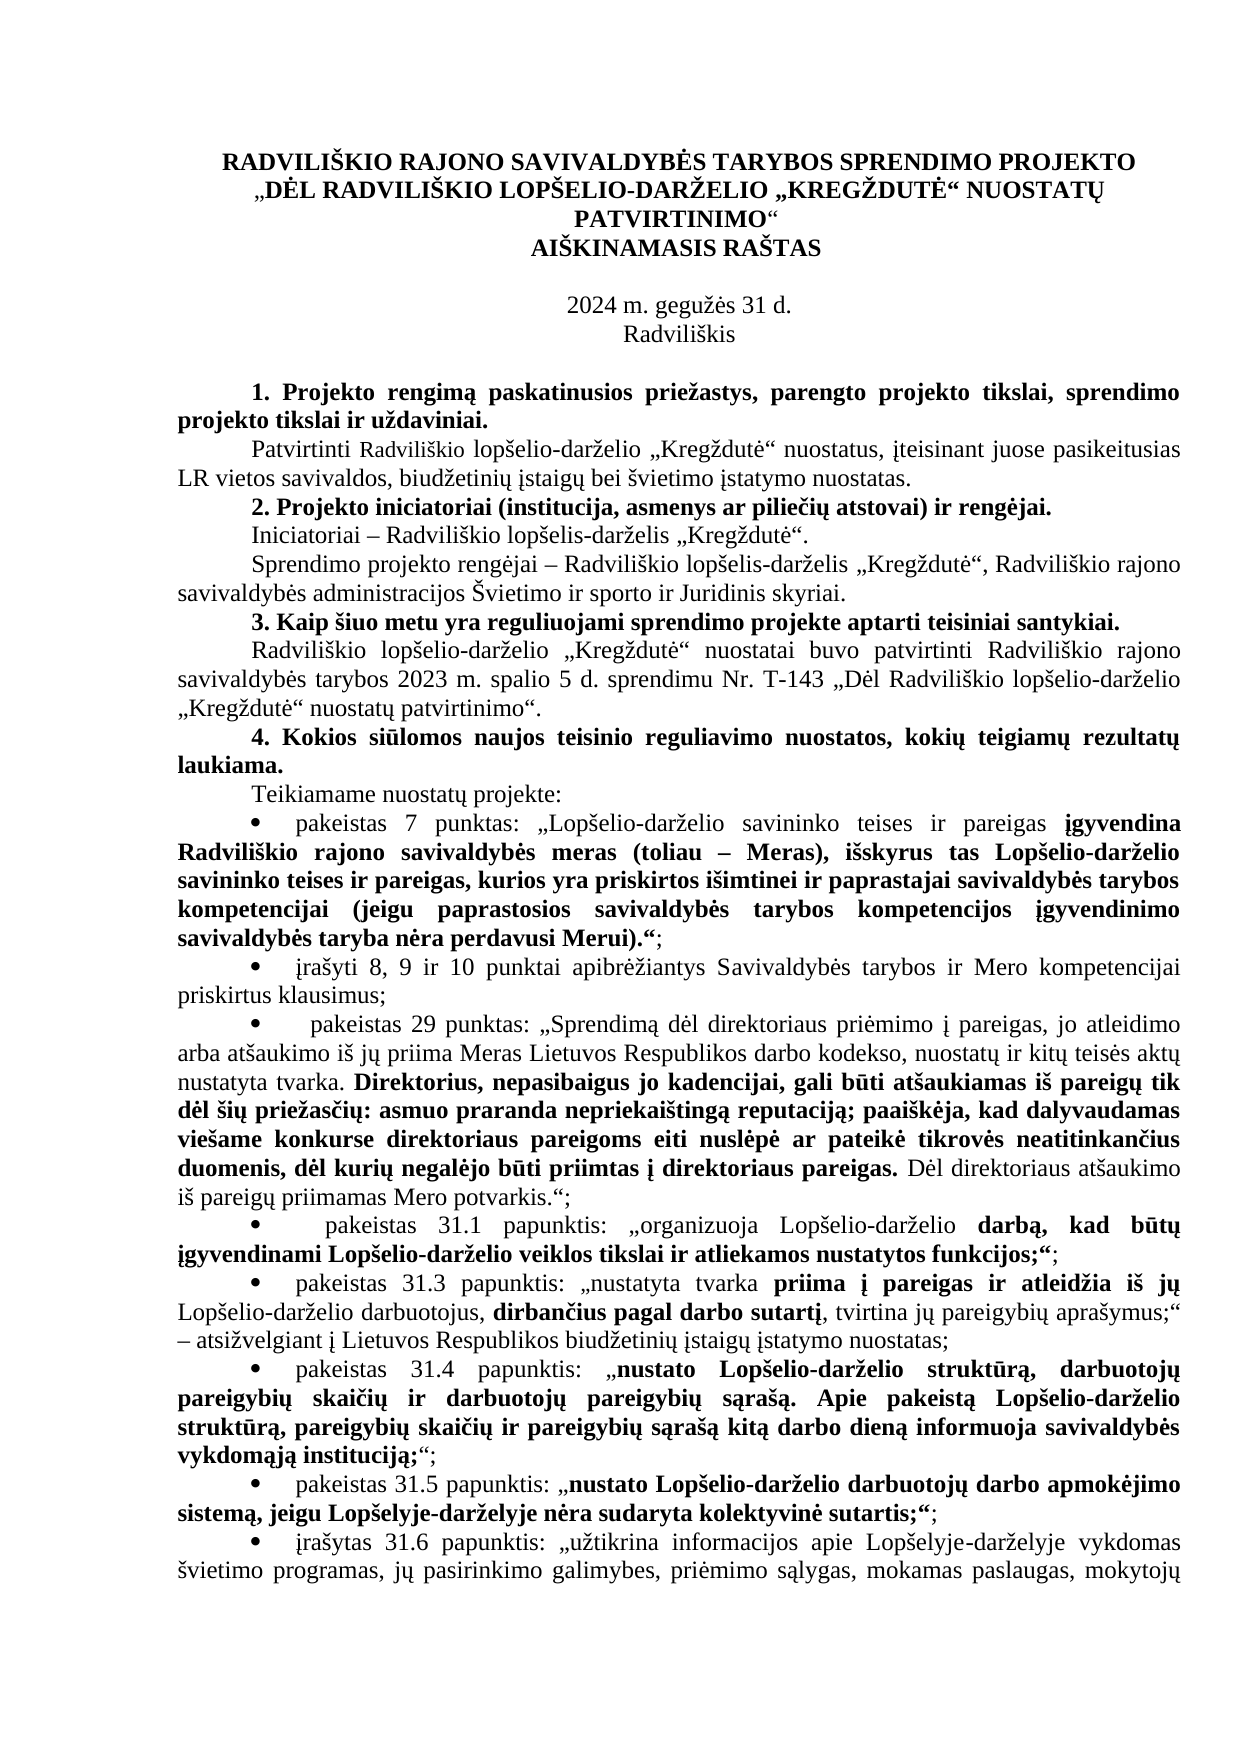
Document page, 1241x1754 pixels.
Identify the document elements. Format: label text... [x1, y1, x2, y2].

text 4. Kokios siūlomos naujos teisinio reguliavimo nuostatos, kokių teigiamų rezultatų laukiama. [177, 722, 1181, 779]
text  įrašyti 8, 9 ir 10 punktai apibrėžiantys Savivaldybės tarybos ir Mero kompetencijai priskirtus klausimus; [177, 952, 1181, 1009]
text Patvirtinti Radviliškio lopšelio-darželio „Kregždutė“ nuostatus, įteisinant juose pasikeitusias LR vietos savivaldos, biudžetinių įstaigų bei švietimo įstatymo nuostatas. [177, 434, 1181, 492]
text „DĖL RADVILIŠKIO LOPŠELIO-DARŽELIO „KREGŽDUTĖ“ NUOSTATŲ PATVIRTINIMO“ [177, 176, 1181, 233]
text  pakeistas 31.3 papunktis: „nustatyta tvarka priima į pareigas ir atleidžia iš jų Lopšelio-darželio darbuotojus, dirbančius pagal darbo sutartį, tvirtina jų pareigybių aprašymus;“ – atsižvelgiant į Lietuvos Respublikos biudžetinių įstaigų įstatymo nuostatas; [177, 1268, 1181, 1354]
text 1. Projekto rengimą paskatinusios priežastys, parengto projekto tikslai, sprendimo projekto tikslai ir uždaviniai. [177, 377, 1181, 434]
text Iniciatoriai – Radviliškio lopšelis-darželis „Kregždutė“. [177, 521, 1181, 549]
text AIŠKINAMASIS RAŠTAS [177, 233, 1181, 262]
text  pakeistas 31.4 papunktis: „nustato Lopšelio-darželio struktūrą, darbuotojų pareigybių skaičių ir darbuotojų pareigybių sąrašą. Apie pakeistą Lopšelio-darželio struktūrą, pareigybių skaičių ir pareigybių sąrašą kitą darbo dieną informuoja savivaldybės vykdomąją instituciją;“; [177, 1354, 1181, 1469]
text Radviliškio lopšelio-darželio „Kregždutė“ nuostatai buvo patvirtinti Radviliškio rajono savivaldybės tarybos 2023 m. spalio 5 d. sprendimu Nr. T-143 „Dėl Radviliškio lopšelio-darželio „Kregždutė“ nuostatų patvirtinimo“. [177, 636, 1181, 722]
text Radviliškis [177, 319, 1181, 348]
text  įrašytas 31.6 papunktis: „užtikrina informacijos apie Lopšelyje-darželyje vykdomas švietimo programas, jų pasirinkimo galimybes, priėmimo sąlygas, mokamas paslaugas, mokytojų [177, 1527, 1181, 1584]
text  pakeistas 29 punktas: „Sprendimą dėl direktoriaus priėmimo į pareigas, jo atleidimo arba atšaukimo iš jų priima Meras Lietuvos Respublikos darbo kodekso, nuostatų ir kitų teisės aktų nustatyta tvarka. Direktorius, nepasibaigus jo kadencijai, gali būti atšaukiamas iš pareigų tik dėl šių priežasčių: asmuo praranda nepriekaištingą reputaciją; paaiškėja, kad dalyvaudamas viešame konkurse direktoriaus pareigoms eiti nuslėpė ar pateikė tikrovės neatitinkančius duomenis, dėl kurių negalėjo būti priimtas į direktoriaus pareigas. Dėl direktoriaus atšaukimo iš pareigų priimamas Mero potvarkis.“; [177, 1009, 1181, 1211]
text  pakeistas 7 punktas: „Lopšelio-darželio savininko teises ir pareigas įgyvendina Radviliškio rajono savivaldybės meras (toliau – Meras), išskyrus tas Lopšelio-darželio savininko teises ir pareigas, kurios yra priskirtos išimtinei ir paprastajai savivaldybės tarybos kompetencijai (jeigu paprastosios savivaldybės tarybos kompetencijos įgyvendinimo savivaldybės taryba nėra perdavusi Merui).“; [177, 808, 1181, 952]
text 2. Projekto iniciatoriai (institucija, asmenys ar piliečių atstovai) ir rengėjai. [177, 492, 1181, 521]
text RADVILIŠKIO RAJONO SAVIVALDYBĖS TARYBOS SPRENDIMO PROJEKTO [177, 147, 1181, 176]
text  pakeistas 31.1 papunktis: „organizuoja Lopšelio-darželio darbą, kad būtų įgyvendinami Lopšelio-darželio veiklos tikslai ir atliekamos nustatytos funkcijos;“; [177, 1211, 1181, 1268]
text  pakeistas 31.5 papunktis: „nustato Lopšelio-darželio darbuotojų darbo apmokėjimo sistemą, jeigu Lopšelyje-darželyje nėra sudaryta kolektyvinė sutartis;“; [177, 1469, 1181, 1527]
text 2024 m. gegužės 31 d. [177, 291, 1181, 319]
text Sprendimo projekto rengėjai – Radviliškio lopšelis-darželis „Kregždutė“, Radviliškio rajono savivaldybės administracijos Švietimo ir sporto ir Juridinis skyriai. [177, 549, 1181, 607]
text Teikiamame nuostatų projekte: [177, 779, 1181, 808]
text 3. Kaip šiuo metu yra reguliuojami sprendimo projekte aptarti teisiniai santykiai. [177, 607, 1181, 636]
